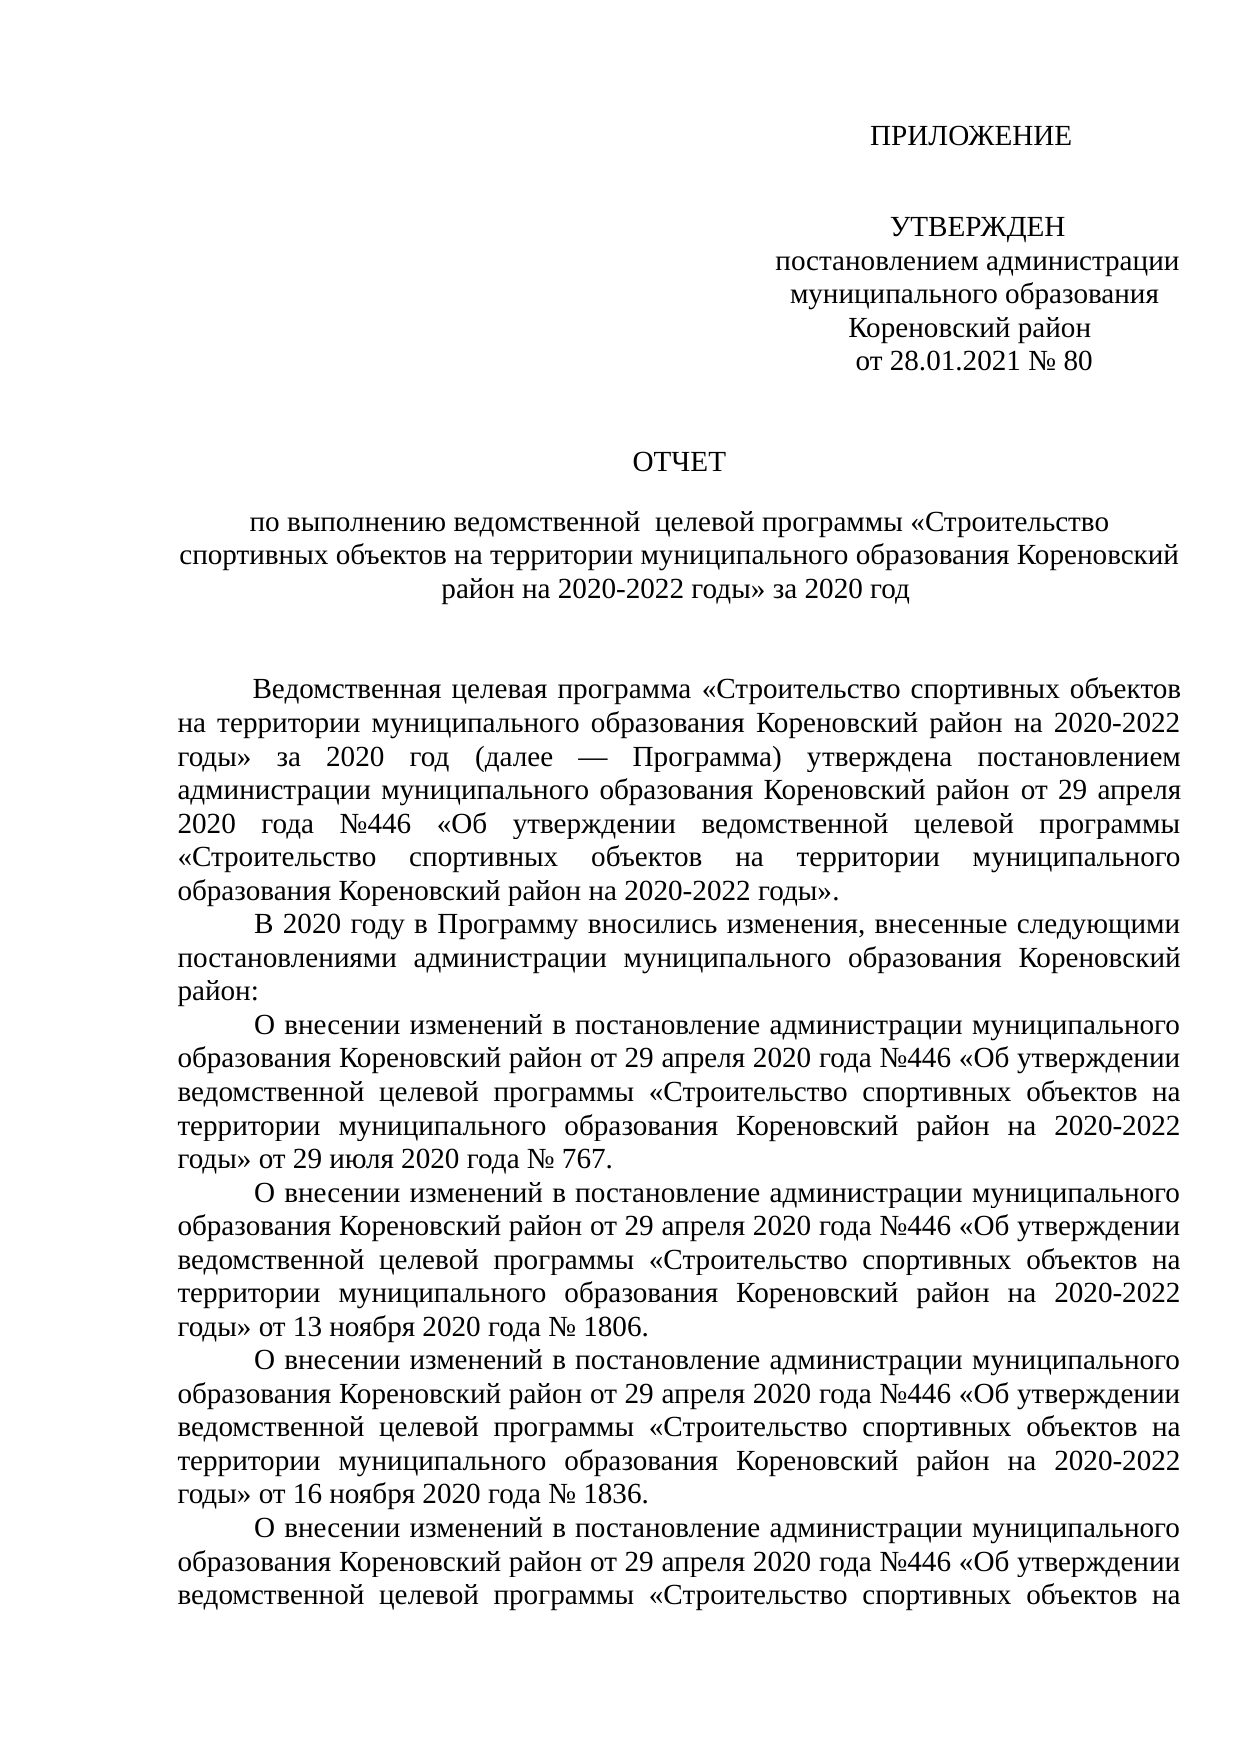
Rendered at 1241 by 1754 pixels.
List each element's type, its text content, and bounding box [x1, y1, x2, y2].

text О внесении изменений в постановление администрации муниципального образования Кореновский район от 29 апреля 2020 года №446 «Об утверждении ведомственной целевой программы «Строительство спортивных объектов на [177, 1510, 1181, 1611]
text О внесении изменений в постановление администрации муниципального образования Кореновский район от 29 апреля 2020 года №446 «Об утверждении ведомственной целевой программы «Строительство спортивных объектов на территории муниципального образования Кореновский район на 2020-2022 годы» от 29 июля 2020 года № 767. [177, 1007, 1181, 1175]
text Ведомственная целевая программа «Строительство спортивных объектов на территории муниципального образования Кореновский район на 2020-2022 годы» за 2020 год (далее — Программа) утверждена постановлением администрации муниципального образования Кореновский район от 29 апреля 2020 года №446 «Об утверждении ведомственной целевой программы «Строительство спортивных объектов на территории муниципального образования Кореновский район на 2020-2022 годы». [177, 672, 1181, 906]
text ОТЧЕТ [177, 444, 1181, 477]
text В 2020 году в Программу вносились изменения, внесенные следующими постановлениями администрации муниципального образования Кореновский район: [177, 906, 1181, 1007]
text ПРИЛОЖЕНИЕ [177, 118, 1181, 152]
text постановлением администрации [177, 243, 1181, 276]
text от 28.01.2021 № 80 [177, 343, 1181, 377]
text УТВЕРЖДЕН [774, 209, 1181, 243]
text О внесении изменений в постановление администрации муниципального образования Кореновский район от 29 апреля 2020 года №446 «Об утверждении ведомственной целевой программы «Строительство спортивных объектов на территории муниципального образования Кореновский район на 2020-2022 годы» от 13 ноября 2020 года № 1806. [177, 1175, 1181, 1342]
text О внесении изменений в постановление администрации муниципального образования Кореновский район от 29 апреля 2020 года №446 «Об утверждении ведомственной целевой программы «Строительство спортивных объектов на территории муниципального образования Кореновский район на 2020-2022 годы» от 16 ноября 2020 года № 1836. [177, 1342, 1181, 1510]
text по выполнению ведомственной целевой программы «Строительство спортивных объектов на территории муниципального образования Кореновский район на 2020-2022 годы» за 2020 год [177, 504, 1181, 604]
text Кореновский район [177, 310, 1181, 343]
text муниципального образования [177, 276, 1181, 310]
